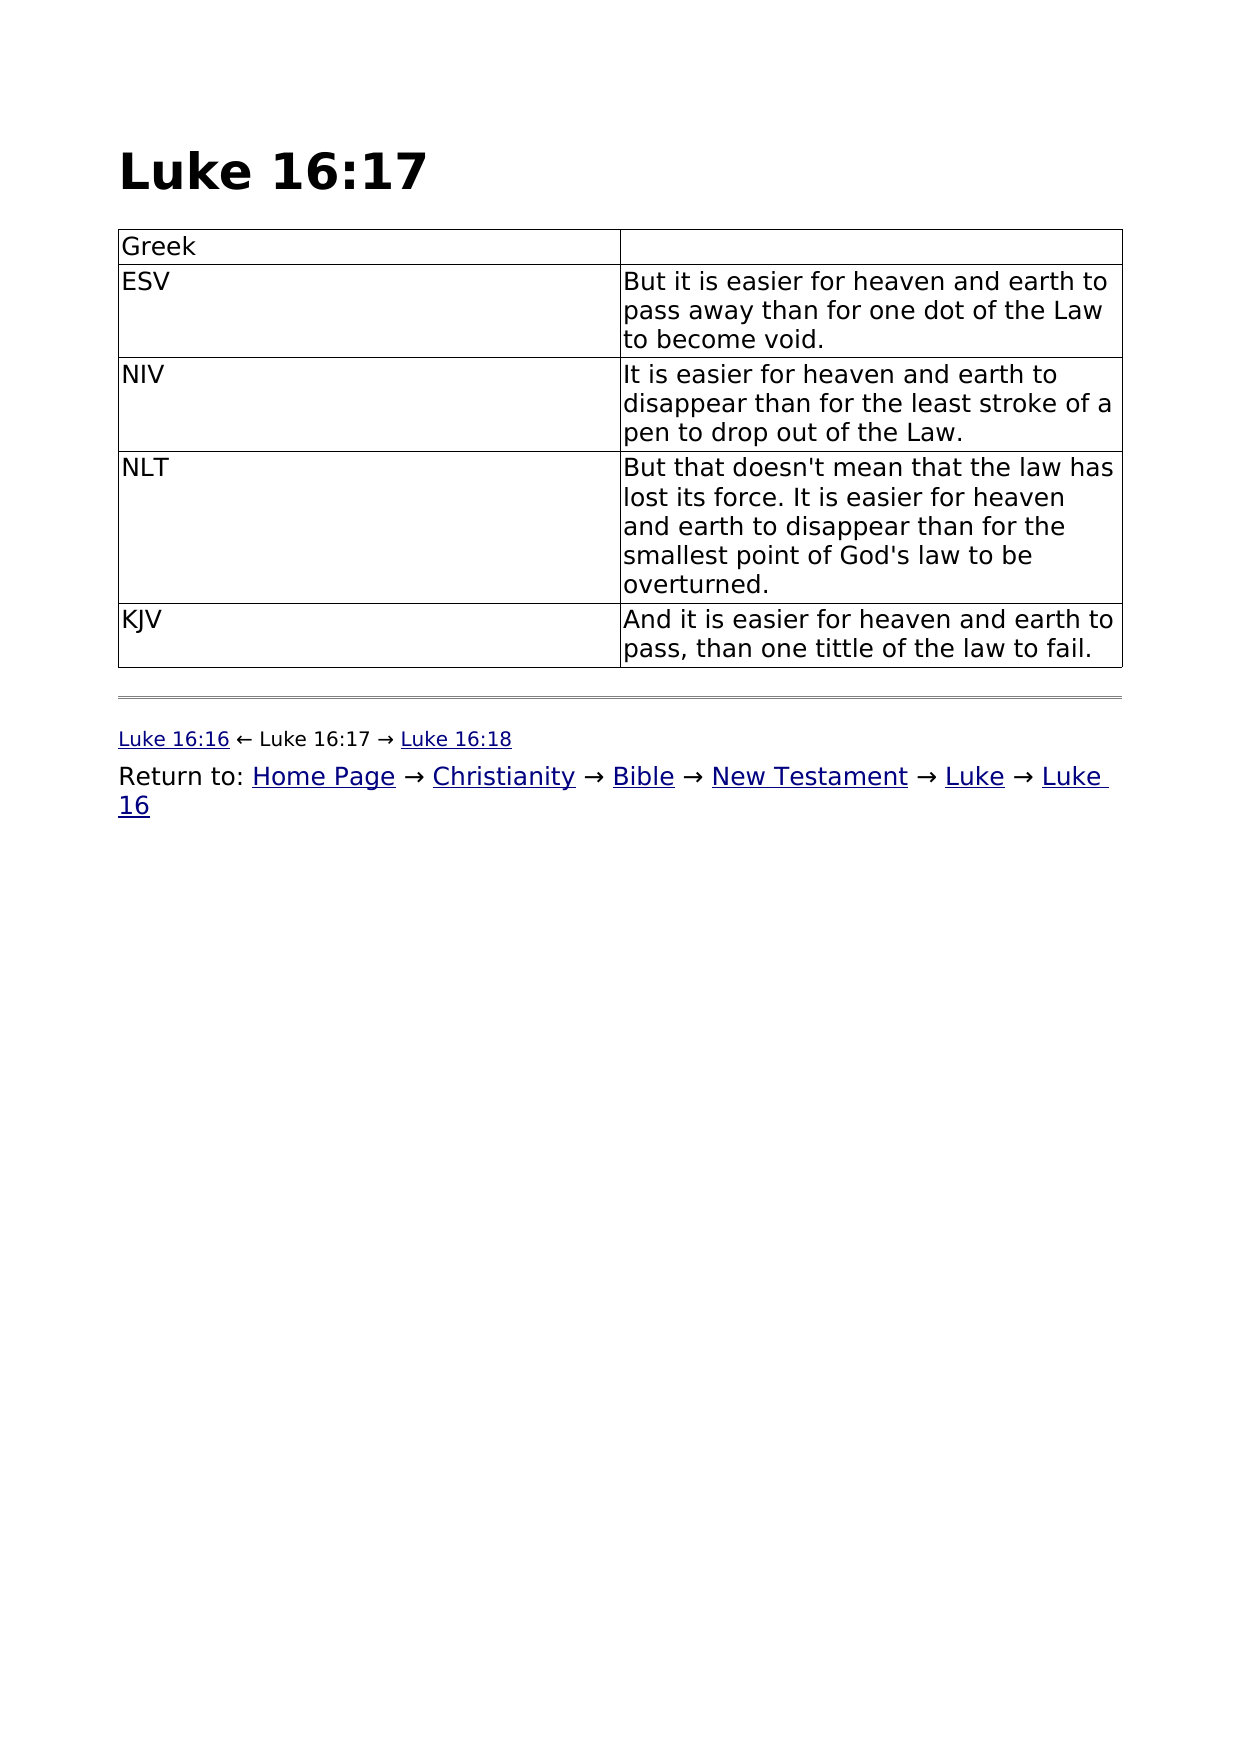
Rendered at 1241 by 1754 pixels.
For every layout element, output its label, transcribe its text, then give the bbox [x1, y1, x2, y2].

table_cell ESV [119, 265, 620, 357]
table_header [621, 230, 1122, 264]
table_cell NIV [119, 358, 620, 451]
table_cell It is easier for heaven and earth to disappear than for the least stroke of a pen to drop out of the Law. [621, 358, 1122, 451]
table_cell But it is easier for heaven and earth to pass away than for one dot of the Law to become void. [621, 265, 1122, 357]
table_cell And it is easier for heaven and earth to pass, than one tittle of the law to fail. [621, 604, 1122, 667]
table_cell NLT [119, 452, 620, 602]
text Return to: Home Page → Christianity → Bible → New Testament → Luke → Luke 16 [118, 762, 1122, 820]
table_cell KJV [119, 604, 620, 667]
subtitle Luke 16:17 [118, 143, 1122, 201]
table_cell But that doesn't mean that the law has lost its force. It is easier for heaven and earth to disappear than for the smallest point of God's law to be overturned. [621, 452, 1122, 602]
table_header Greek [119, 230, 620, 264]
text Luke 16:16 ← Luke 16:17 → Luke 16:18 [118, 728, 1122, 762]
